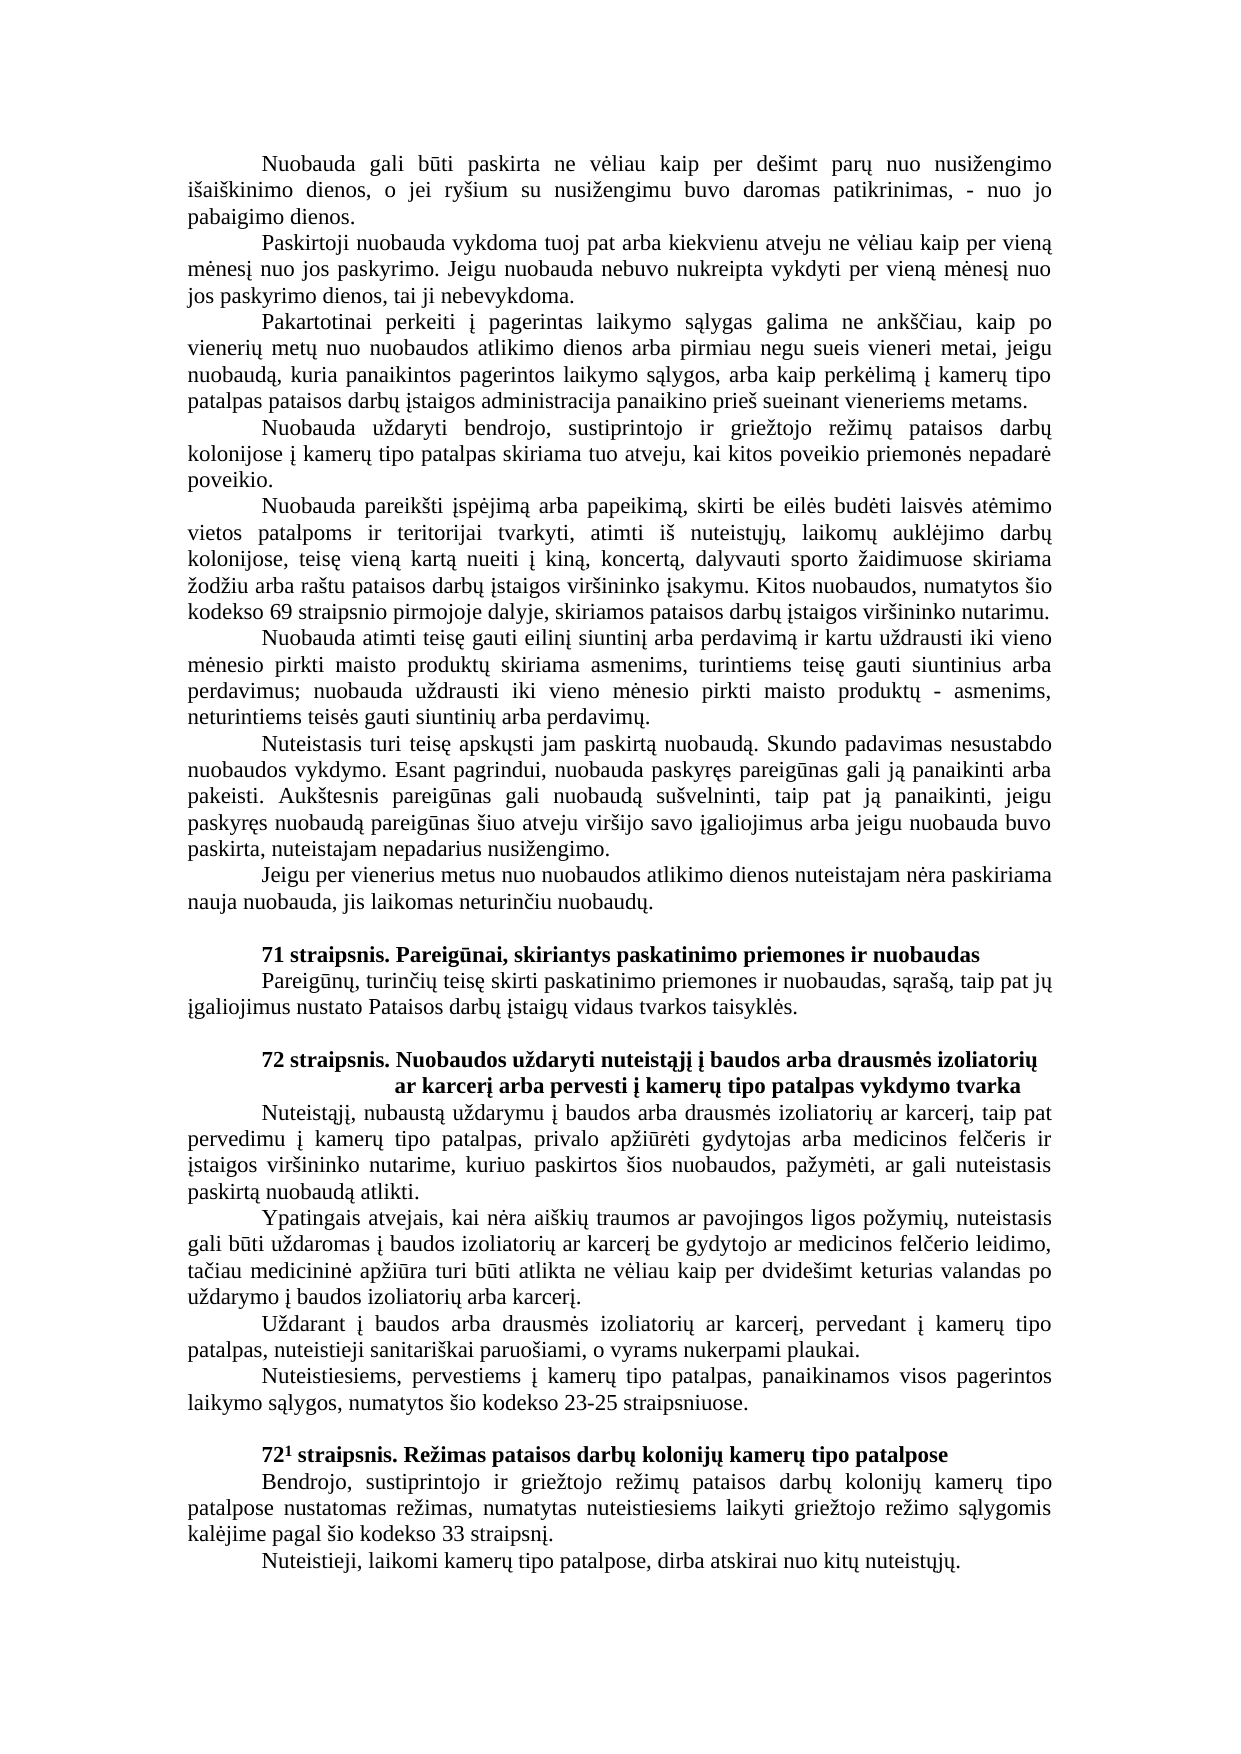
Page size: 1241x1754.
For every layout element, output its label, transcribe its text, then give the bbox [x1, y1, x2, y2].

text Nuobauda pareikšti įspėjimą arba papeikimą, skirti be eilės budėti laisvės atėmimo vietos patalpoms ir teritorijai tvarkyti, atimti iš nuteistųjų, laikomų auklėjimo darbų kolonijose, teisę vieną kartą nueiti į kiną, koncertą, dalyvauti sporto žaidimuose skiriama žodžiu arba raštu pataisos darbų įstaigos viršininko įsakymu. Kitos nuobaudos, numatytos šio kodekso 69 straipsnio pirmojoje dalyje, skiriamos pataisos darbų įstaigos viršininko nutarimu. [187, 493, 1053, 624]
text Nuteistieji, laikomi kamerų tipo patalpose, dirba atskirai nuo kitų nuteistųjų. [187, 1547, 1053, 1573]
text Nuteistasis turi teisę apskųsti jam paskirtą nuobaudą. Skundo padavimas nesustabdo nuobaudos vykdymo. Esant pagrindui, nuobauda paskyręs pareigūnas gali ją panaikinti arba pakeisti. Aukštesnis pareigūnas gali nuobaudą sušvelninti, taip pat ją panaikinti, jeigu paskyręs nuobaudą pareigūnas šiuo atveju viršijo savo įgaliojimus arba jeigu nuobauda buvo paskirta, nuteistajam nepadarius nusižengimo. [187, 730, 1053, 862]
text Pareigūnų, turinčių teisę skirti paskatinimo priemones ir nuobaudas, sąrašą, taip pat jų įgaliojimus nustato Pataisos darbų įstaigų vidaus tvarkos taisyklės. [187, 967, 1053, 1020]
text Nuobauda uždaryti bendrojo, sustiprintojo ir griežtojo režimų pataisos darbų kolonijose į kamerų tipo patalpas skiriama tuo atveju, kai kitos poveikio priemonės nepadarė poveikio. [187, 413, 1053, 493]
text Nuteistąjį, nubaustą uždarymu į baudos arba drausmės izoliatorių ar karcerį, taip pat pervedimu į kamerų tipo patalpas, privalo apžiūrėti gydytojas arba medicinos felčeris ir įstaigos viršininko nutarime, kuriuo paskirtos šios nuobaudos, pažymėti, ar gali nuteistasis paskirtą nuobaudą atlikti. [187, 1099, 1053, 1204]
text Paskirtoji nuobauda vykdoma tuoj pat arba kiekvienu atveju ne vėliau kaip per vieną mėnesį nuo jos paskyrimo. Jeigu nuobauda nebuvo nukreipta vykdyti per vieną mėnesį nuo jos paskyrimo dienos, tai ji nebevykdoma. [187, 229, 1053, 308]
text Nuobauda atimti teisę gauti eilinį siuntinį arba perdavimą ir kartu uždrausti iki vieno mėnesio pirkti maisto produktų skiriama asmenims, turintiems teisę gauti siuntinius arba perdavimus; nuobauda uždrausti iki vieno mėnesio pirkti maisto produktų - asmenims, neturintiems teisės gauti siuntinių arba perdavimų. [187, 624, 1053, 730]
text Bendrojo, sustiprintojo ir griežtojo režimų pataisos darbų kolonijų kamerų tipo patalpose nustatomas režimas, numatytas nuteistiesiems laikyti griežtojo režimo sąlygomis kalėjime pagal šio kodekso 33 straipsnį. [187, 1468, 1053, 1547]
text 71 straipsnis. Pareigūnai, skiriantys paskatinimo priemones ir nuobaudas [187, 941, 1053, 967]
text Ypatingais atvejais, kai nėra aiškių traumos ar pavojingos ligos požymių, nuteistasis gali būti uždaromas į baudos izoliatorių ar karcerį be gydytojo ar medicinos felčerio leidimo, tačiau medicininė apžiūra turi būti atlikta ne vėliau kaip per dvidešimt keturias valandas po uždarymo į baudos izoliatorių arba karcerį. [187, 1204, 1053, 1309]
text 721 straipsnis. Režimas pataisos darbų kolonijų kamerų tipo patalpose [187, 1441, 1053, 1468]
text Nuobauda gali būti paskirta ne vėliau kaip per dešimt parų nuo nusižengimo išaiškinimo dienos, o jei ryšium su nusižengimu buvo daromas patikrinimas, - nuo jo pabaigimo dienos. [187, 150, 1053, 229]
text ar karcerį arba pervesti į kamerų tipo patalpas vykdymo tvarka [337, 1072, 1053, 1099]
text Uždarant į baudos arba drausmės izoliatorių ar karcerį, pervedant į kamerų tipo patalpas, nuteistieji sanitariškai paruošiami, o vyrams nukerpami plaukai. [187, 1309, 1053, 1362]
text 72 straipsnis. Nuobaudos uždaryti nuteistąjį į baudos arba drausmės izoliatorių [187, 1046, 1053, 1072]
text Pakartotinai perkeiti į pagerintas laikymo sąlygas galima ne ankščiau, kaip po vienerių metų nuo nuobaudos atlikimo dienos arba pirmiau negu sueis vieneri metai, jeigu nuobaudą, kuria panaikintos pagerintos laikymo sąlygos, arba kaip perkėlimą į kamerų tipo patalpas pataisos darbų įstaigos administracija panaikino prieš sueinant vieneriems metams. [187, 308, 1053, 413]
text Jeigu per vienerius metus nuo nuobaudos atlikimo dienos nuteistajam nėra paskiriama nauja nuobauda, jis laikomas neturinčiu nuobaudų. [187, 862, 1053, 914]
text Nuteistiesiems, pervestiems į kamerų tipo patalpas, panaikinamos visos pagerintos laikymo sąlygos, numatytos šio kodekso 23-25 straipsniuose. [187, 1362, 1053, 1415]
